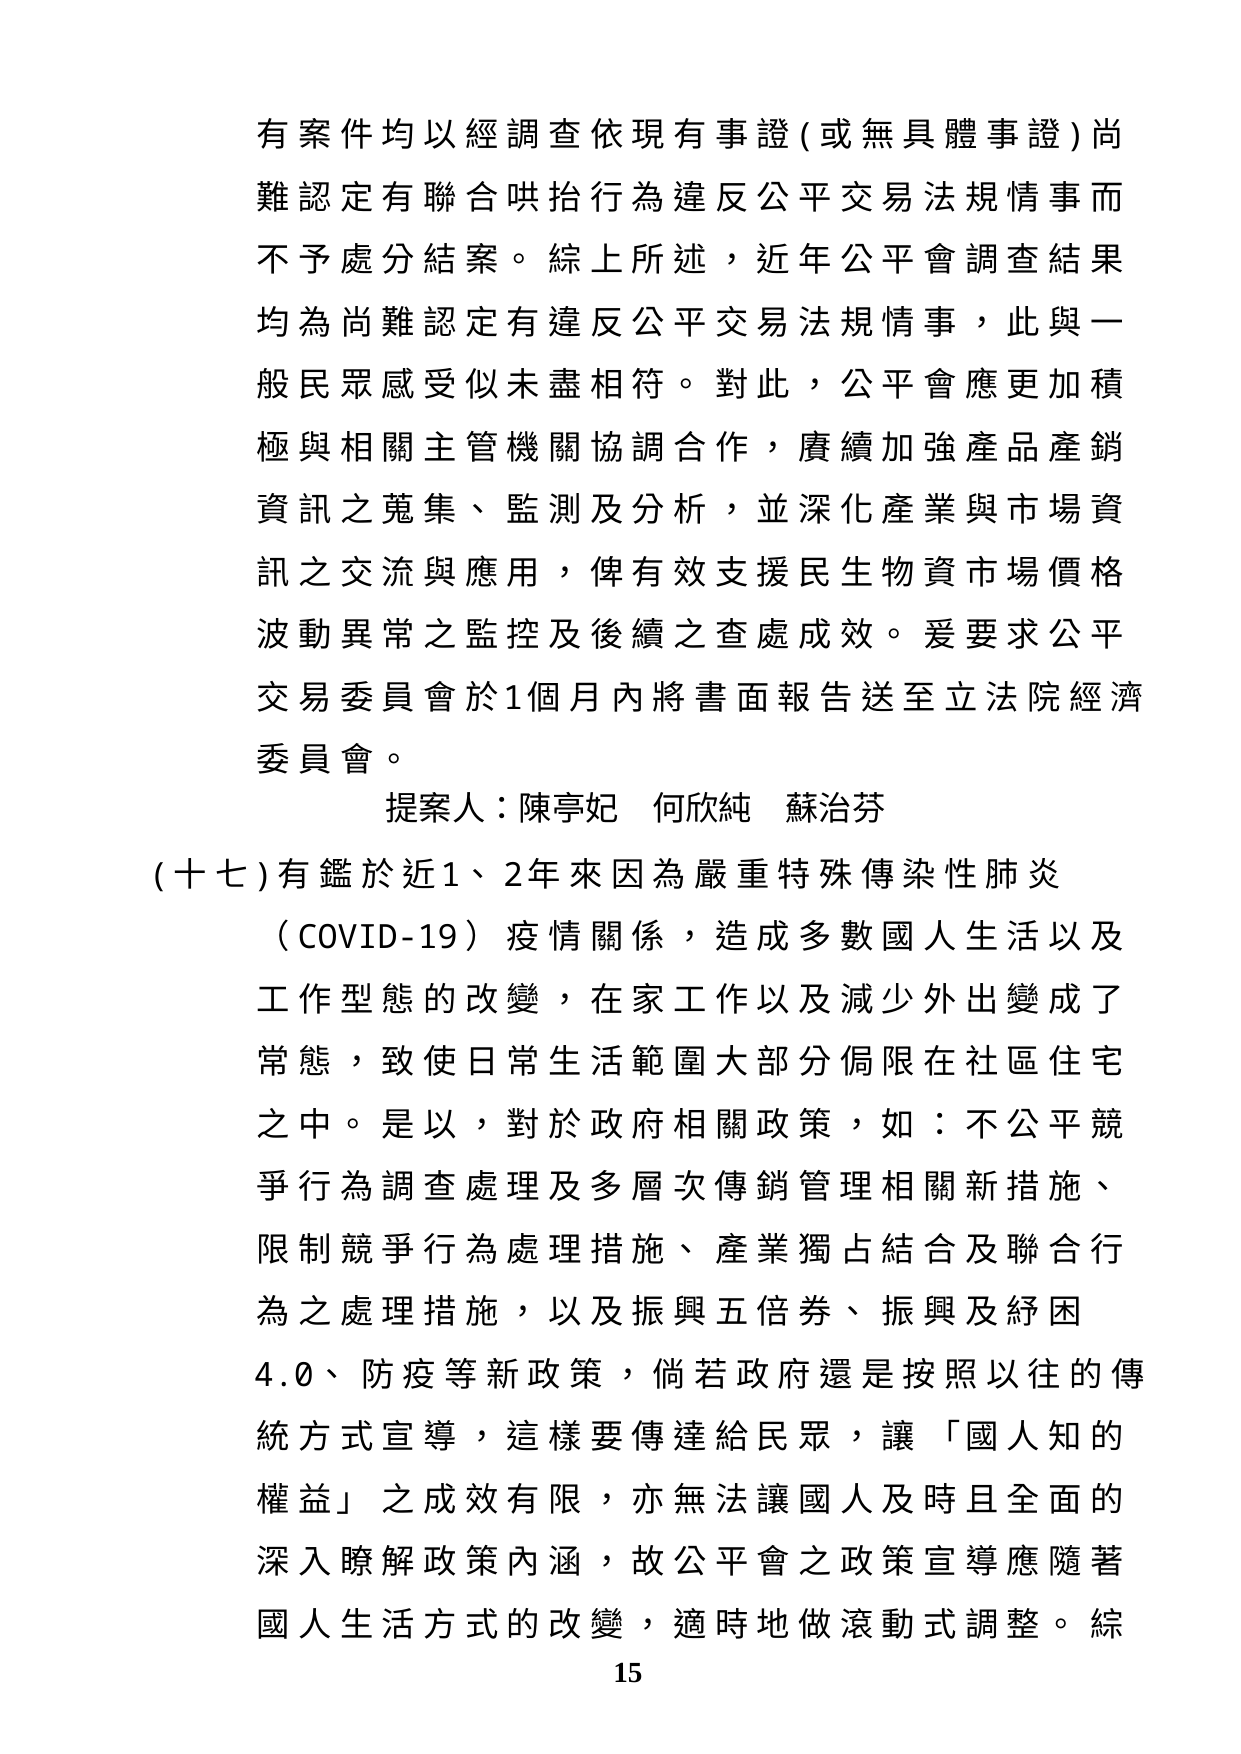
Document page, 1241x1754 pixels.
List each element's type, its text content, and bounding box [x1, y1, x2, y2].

text 有案件均以經調查依現有事證(或無具體事證)尚難認定有聯合哄抬行為違反公平交易法規情事而不予處分結案。綜上所述，近年公平會調查結果均為尚難認定有違反公平交易法規情事，此與一般民眾感受似未盡相符。對此，公平會應更加積極與相關主管機關協調合作，賡續加強產品產銷資訊之蒐集、監測及分析，並深化產業與市場資訊之交流與應用，俾有效支援民生物資市場價格波動異常之監控及後續之查處成效。爰要求公平交易委員會於1個月內將書面報告送至立法院經濟委員會。 [141, 91, 1148, 778]
text (十七)有鑑於近1、2年來因為嚴重特殊傳染性肺炎（COVID-19）疫情關係，造成多數國人生活以及工作型態的改變，在家工作以及減少外出變成了常態，致使日常生活範圍大部分侷限在社區住宅之中。是以，對於政府相關政策，如：不公平競爭行為調查處理及多層次傳銷管理相關新措施、限制競爭行為處理措施、產業獨占結合及聯合行為之處理措施，以及振興五倍券、振興及紓困4.0、防疫等新政策，倘若政府還是按照以往的傳統方式宣導，這樣要傳達給民眾，讓「國人知的權益」之成效有限，亦無法讓國人及時且全面的深入瞭解政策內涵，故公平會之政策宣導應隨著國人生活方式的改變，適時地做滾動式調整。綜 [141, 830, 1148, 1643]
text 提案人：陳亭妃 何欣純 蘇治芬 [176, 778, 1140, 830]
